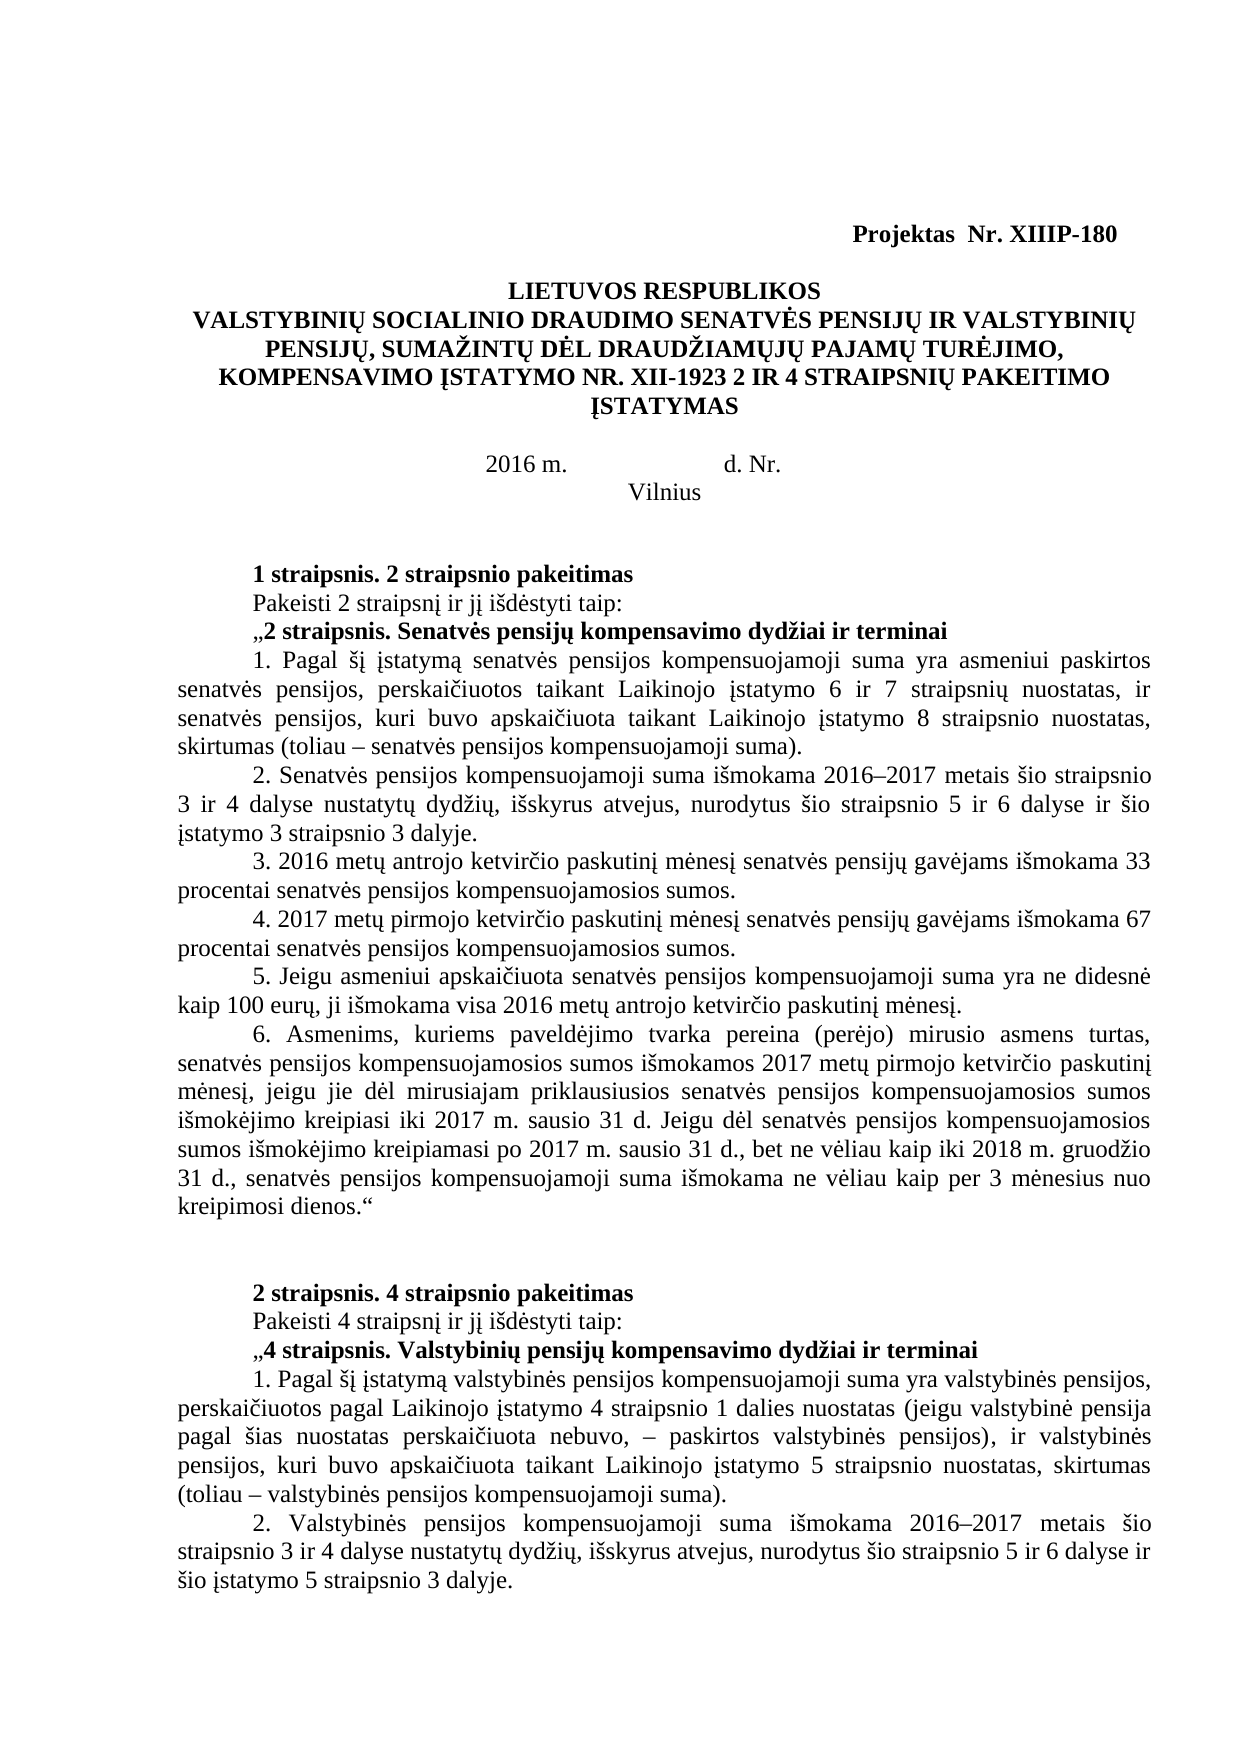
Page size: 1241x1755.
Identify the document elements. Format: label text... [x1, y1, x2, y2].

text Pakeisti 2 straipsnį ir jį išdėstyti taip: [177, 588, 1152, 616]
text 1. Pagal šį įstatymą valstybinės pensijos kompensuojamoji suma yra valstybinės pensijos, perskaičiuotos pagal Laikinojo įstatymo 4 straipsnio 1 dalies nuostatas (jeigu valstybinė pensija pagal šias nuostatas perskaičiuota nebuvo, – paskirtos valstybinės pensijos), ir valstybinės pensijos, kuri buvo apskaičiuota taikant Laikinojo įstatymo 5 straipsnio nuostatas, skirtumas (toliau – valstybinės pensijos kompensuojamoji suma). [177, 1364, 1152, 1508]
text 1 straipsnis. 2 straipsnio pakeitimas [177, 559, 1152, 588]
text 1. Pagal šį įstatymą senatvės pensijos kompensuojamoji suma yra asmeniui paskirtos senatvės pensijos, perskaičiuotos taikant Laikinojo įstatymo 6 ir 7 straipsnių nuostatas, ir senatvės pensijos, kuri buvo apskaičiuota taikant Laikinojo įstatymo 8 straipsnio nuostatas, skirtumas (toliau – senatvės pensijos kompensuojamoji suma). [177, 645, 1152, 760]
text „2 straipsnis. Senatvės pensijų kompensavimo dydžiai ir terminai [177, 616, 1152, 645]
text 4. 2017 metų pirmojo ketvirčio paskutinį mėnesį senatvės pensijų gavėjams išmokama 67 procentai senatvės pensijos kompensuojamosios sumos. [177, 904, 1152, 961]
text „4 straipsnis. Valstybinių pensijų kompensavimo dydžiai ir terminai [177, 1335, 1152, 1364]
text 3. 2016 metų antrojo ketvirčio paskutinį mėnesį senatvės pensijų gavėjams išmokama 33 procentai senatvės pensijos kompensuojamosios sumos. [177, 846, 1152, 904]
text 2. Valstybinės pensijos kompensuojamoji suma išmokama 2016–2017 metais šio straipsnio 3 ir 4 dalyse nustatytų dydžių, išskyrus atvejus, nurodytus šio straipsnio 5 ir 6 dalyse ir šio įstatymo 5 straipsnio 3 dalyje. [177, 1508, 1152, 1594]
text 6. Asmenims, kuriems paveldėjimo tvarka pereina (perėjo) mirusio asmens turtas, senatvės pensijos kompensuojamosios sumos išmokamos 2017 metų pirmojo ketvirčio paskutinį mėnesį, jeigu jie dėl mirusiajam priklausiusios senatvės pensijos kompensuojamosios sumos išmokėjimo kreipiasi iki 2017 m. sausio 31 d. Jeigu dėl senatvės pensijos kompensuojamosios sumos išmokėjimo kreipiamasi po 2017 m. sausio 31 d., bet ne vėliau kaip iki 2018 m. gruodžio 31 d., senatvės pensijos kompensuojamoji suma išmokama ne vėliau kaip per 3 mėnesius nuo kreipimosi dienos.“ [177, 1019, 1152, 1220]
text 5. Jeigu asmeniui apskaičiuota senatvės pensijos kompensuojamoji suma yra ne didesnė kaip 100 eurų, ji išmokama visa 2016 metų antrojo ketvirčio paskutinį mėnesį. [177, 961, 1152, 1019]
text Pakeisti 4 straipsnį ir jį išdėstyti taip: [177, 1306, 1152, 1335]
text Projektas Nr. XIIIP-180 [777, 219, 1152, 247]
text 2. Senatvės pensijos kompensuojamoji suma išmokama 2016–2017 metais šio straipsnio 3 ir 4 dalyse nustatytų dydžių, išskyrus atvejus, nurodytus šio straipsnio 5 ir 6 dalyse ir šio įstatymo 3 straipsnio 3 dalyje. [177, 760, 1152, 846]
text Vilnius [177, 477, 1152, 506]
text VALSTYBINIŲ SOCIALINIO DRAUDIMO SENATVĖS PENSIJŲ IR VALSTYBINIŲ PENSIJŲ, SUMAŽINTŲ DĖL DRAUDŽIAMŲJŲ PAJAMŲ TURĖJIMO, KOMPENSAVIMO įstatymo Nr. XII-1923 2 ir 4 straipsnių pakeitimo įstatymas [177, 305, 1152, 420]
text LIETUVOS RESPUBLIKOS [177, 276, 1152, 305]
text 2 straipsnis. 4 straipsnio pakeitimas [177, 1278, 1152, 1306]
text 2016 m. d. Nr. [177, 449, 1152, 477]
